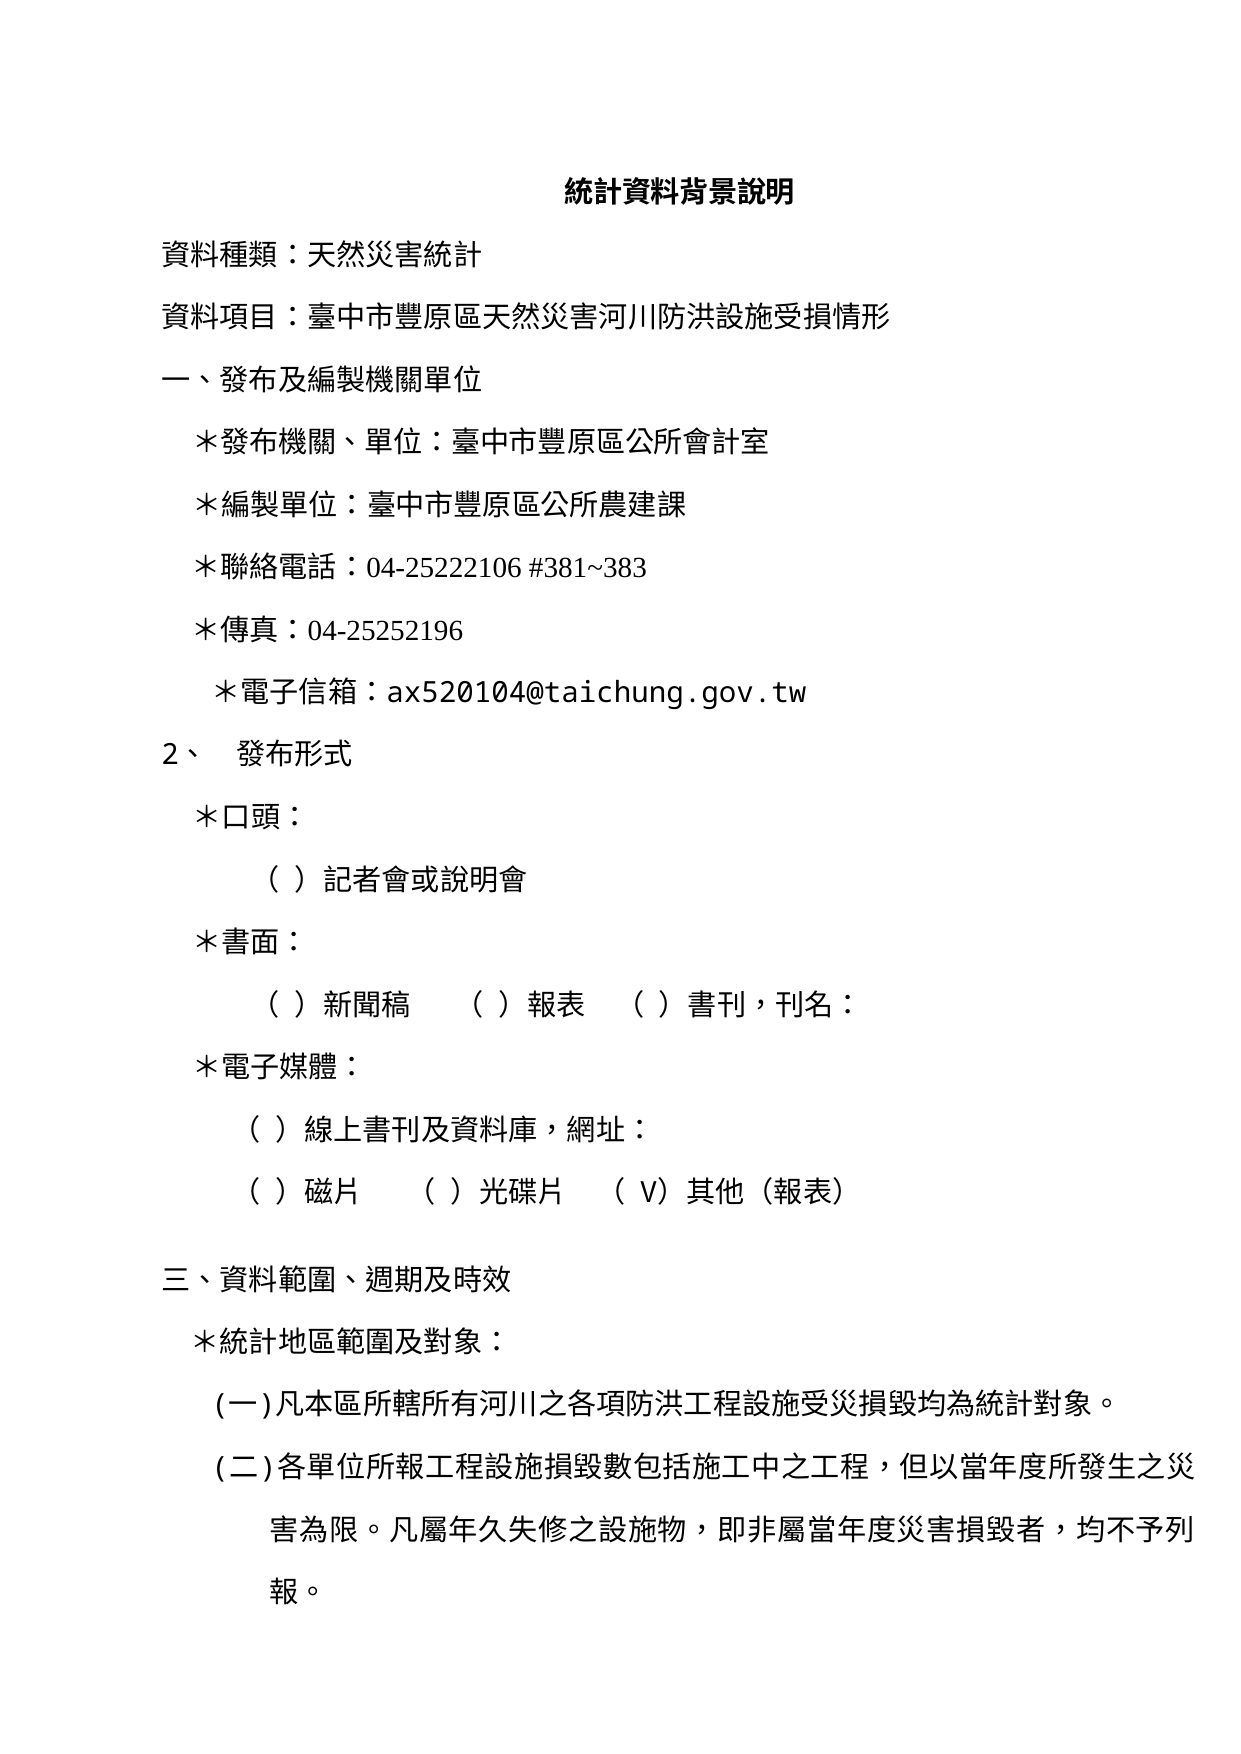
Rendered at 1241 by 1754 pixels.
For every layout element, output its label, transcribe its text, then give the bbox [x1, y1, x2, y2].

table_header 統計資料背景說明 資料種類：天然災害統計 資料項目：臺中市豐原區天然災害河川防洪設施受損情形 一、發布及編製機關單位 ＊發布機關、單位：臺中市豐原區公所會計室 ＊編製單位：臺中市豐原區公所農建課 ＊聯絡電話：04-25222106 #381~383 ＊傳真：04-25252196 ＊電子信箱：ax520104@taichung.gov.tw 發布形式 口頭： （ ）記者會或說明會 ＊書面： （ ）新聞稿 （ ）報表 （ ）書刊，刊名： ＊電子媒體： （ ）線上書刊及資料庫，網址： （ ）磁片 （ ）光碟片 （ V）其他（報表） 三、資料範圍、週期及時效 ＊統計地區範圍及對象： (一)凡本區所轄所有河川之各項防洪工程設施受災損毀均為統計對象。 (二)各單位所報工程設施損毀數包括施工中之工程，但以當年度所發生之災害為限。凡屬年久失修之設施物，即非屬當年度災害損毀者，均不予列報。 [150, 148, 1209, 1638]
